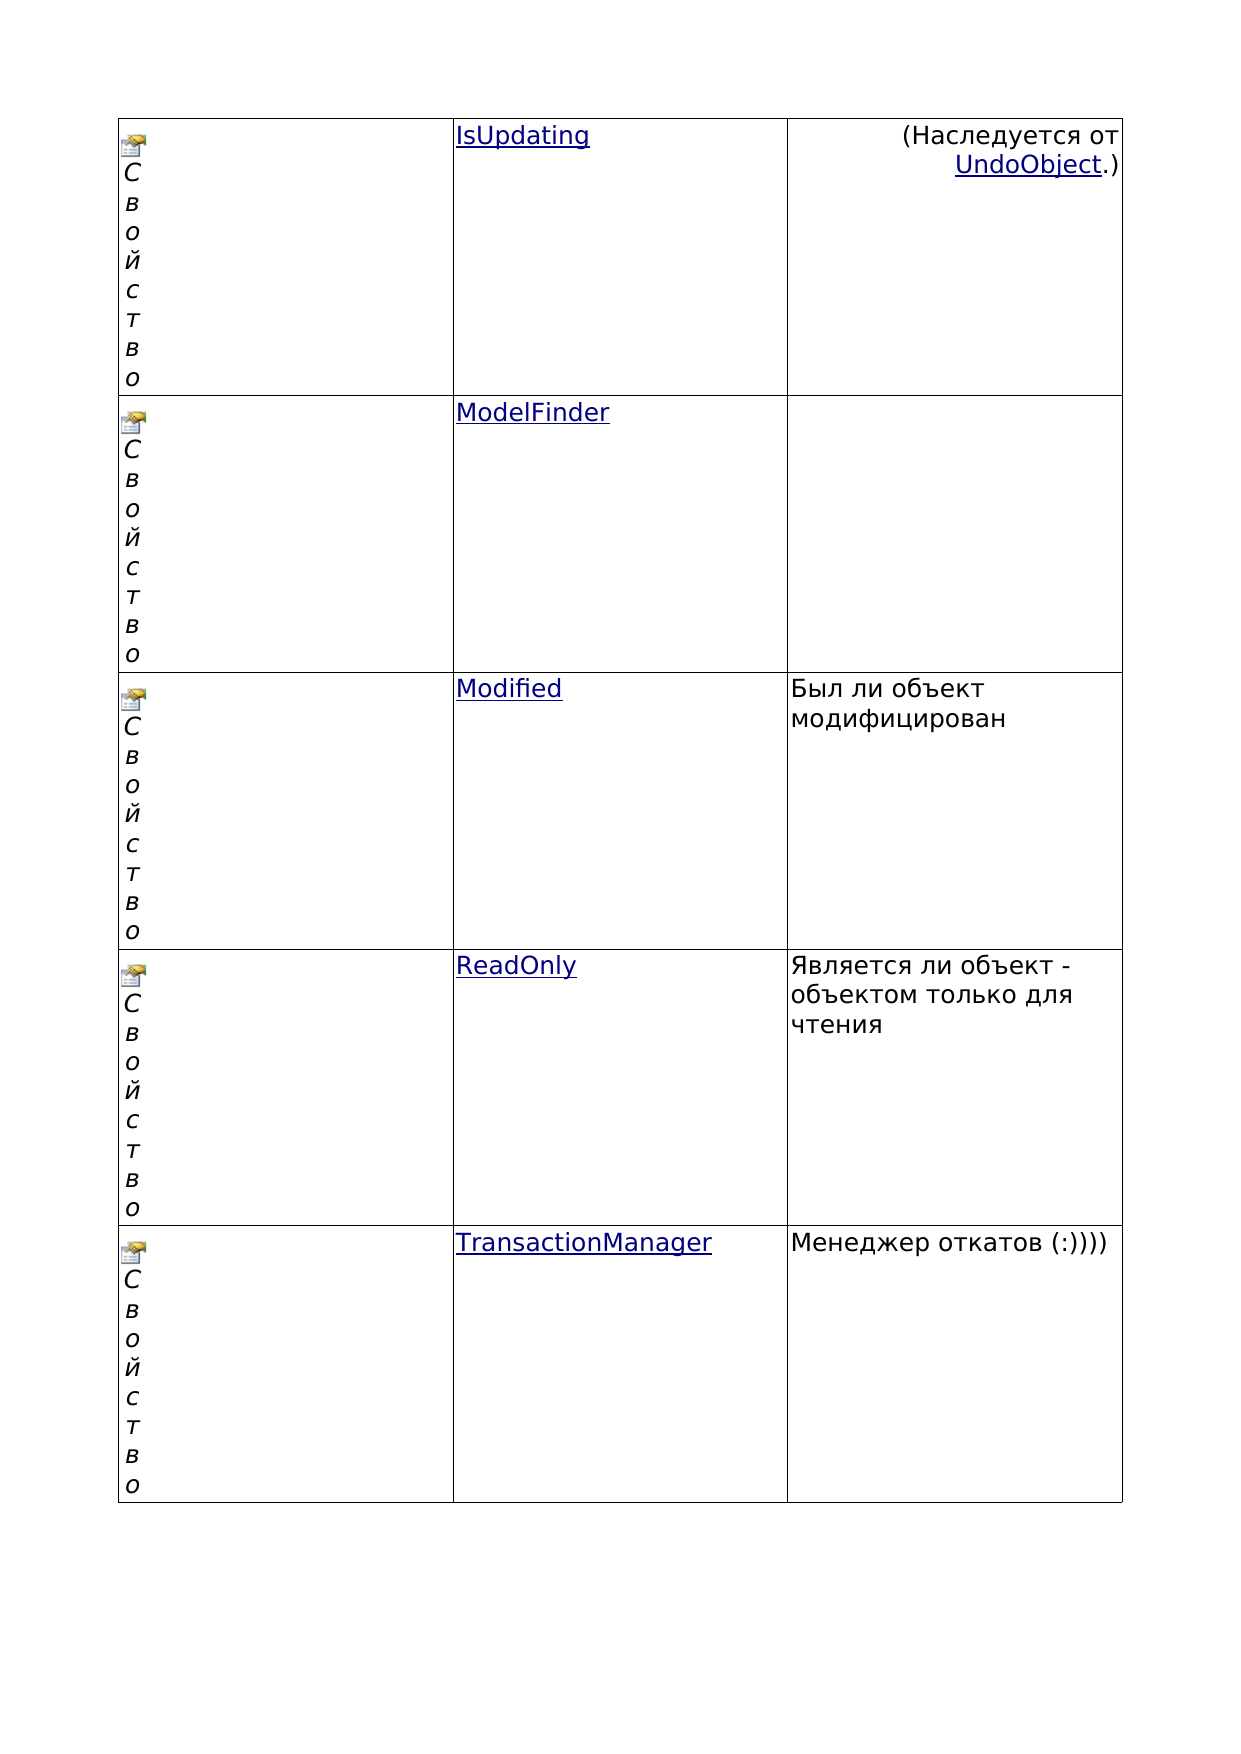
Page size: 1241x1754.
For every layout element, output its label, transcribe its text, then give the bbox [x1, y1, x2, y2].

table_cell ReadOnly [454, 950, 787, 1225]
table_cell [119, 673, 453, 948]
table_cell [119, 950, 453, 1225]
table_cell (Наследуется от UndoObject.) [788, 119, 1122, 395]
picture [121, 133, 147, 159]
table_cell TransactionManager [454, 1226, 787, 1502]
table_cell Является ли объект - объектом только для чтения [788, 950, 1122, 1225]
table_cell [119, 119, 453, 395]
table_cell Был ли объект модифицирован [788, 673, 1122, 948]
picture [121, 410, 147, 436]
table_cell [119, 1226, 453, 1502]
picture [121, 687, 147, 713]
table_cell [788, 396, 1122, 672]
table_cell Modified [454, 673, 787, 948]
table_cell ModelFinder [454, 396, 787, 672]
picture [121, 963, 147, 989]
table_cell IsUpdating [454, 119, 787, 395]
picture [121, 1240, 147, 1266]
table_cell [119, 396, 453, 672]
table_cell Менеджер откатов (:)))) [788, 1226, 1122, 1502]
